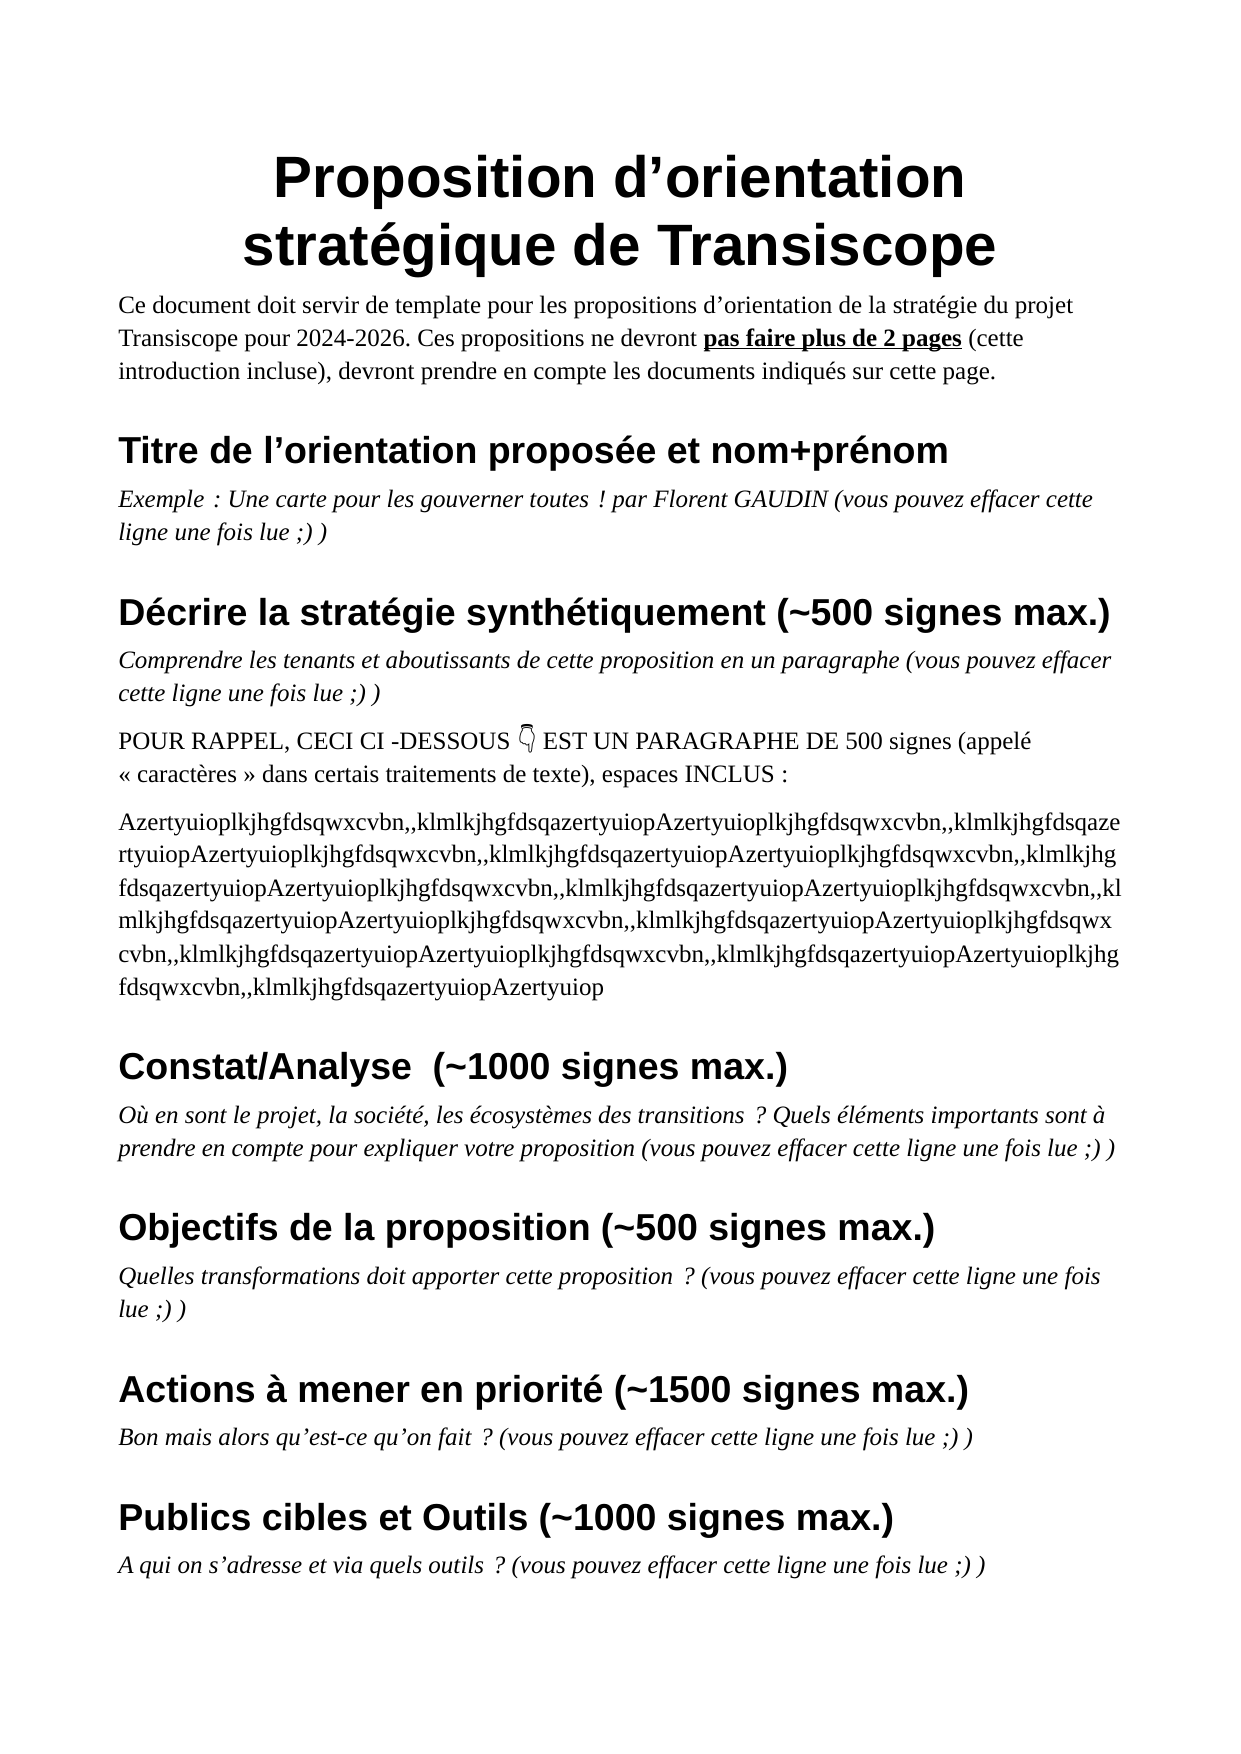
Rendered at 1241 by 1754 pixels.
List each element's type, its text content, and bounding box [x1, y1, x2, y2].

subtitle Constat/Analyse (~1000 signes max.) [118, 1044, 1122, 1087]
text Bon mais alors qu’est-ce qu’on fait ? (vous pouvez effacer cette ligne une fois lue ;) ) [118, 1422, 1122, 1451]
subtitle Titre de l’orientation proposée et nom+prénom [118, 428, 1122, 472]
subtitle Objectifs de la proposition (~500 signes max.) [118, 1206, 1122, 1249]
text Comprendre les tenants et aboutissants de cette proposition en un paragraphe (vous pouvez effacer cette ligne une fois lue ;) ) [118, 645, 1122, 707]
text Azertyuioplkjhgfdsqwxcvbn,,klmlkjhgfdsqazertyuiopAzertyuioplkjhgfdsqwxcvbn,,klmlkjhgfdsqazertyuiopAzertyuioplkjhgfdsqwxcvbn,,klmlkjhgfdsqazertyuiopAzertyuioplkjhgfdsqwxcvbn,,klmlkjhgfdsqazertyuiopAzertyuioplkjhgfdsqwxcvbn,,klmlkjhgfdsqazertyuiopAzertyuioplkjhgfdsqwxcvbn,,klmlkjhgfdsqazertyuiopAzertyuioplkjhgfdsqwxcvbn,,klmlkjhgfdsqazertyuiopAzertyuioplkjhgfdsqwxcvbn,,klmlkjhgfdsqazertyuiopAzertyuioplkjhgfdsqwxcvbn,,klmlkjhgfdsqazertyuiopAzertyuioplkjhgfdsqwxcvbn,,klmlkjhgfdsqazertyuiopAzertyuiop [118, 807, 1122, 1000]
text Ce document doit servir de template pour les propositions d’orientation de la stratégie du projet Transiscope pour 2024-2026. Ces propositions ne devront pas faire plus de 2 pages (cette introduction incluse), devront prendre en compte les documents indiqués sur cette page. [118, 290, 1122, 384]
subtitle Publics cibles et Outils (~1000 signes max.) [118, 1495, 1122, 1538]
text A qui on s’adresse et via quels outils ? (vous pouvez effacer cette ligne une fois lue ;) ) [118, 1551, 1122, 1579]
text Où en sont le projet, la société, les écosystèmes des transitions ? Quels éléments importants sont à prendre en compte pour expliquer votre proposition (vous pouvez effacer cette ligne une fois lue ;) ) [118, 1100, 1122, 1162]
subtitle Décrire la stratégie synthétiquement (~500 signes max.) [118, 590, 1122, 633]
text POUR RAPPEL, CECI CI -DESSOUS 👇️ EST UN PARAGRAPHE DE 500 signes (appelé « caractères » dans certais traitements de texte), espaces INCLUS : [118, 726, 1122, 788]
text Quelles transformations doit apporter cette proposition ? (vous pouvez effacer cette ligne une fois lue ;) ) [118, 1261, 1122, 1323]
title Proposition d’orientation stratégique de Transiscope [118, 143, 1122, 277]
subtitle Actions à mener en priorité (~1500 signes max.) [118, 1367, 1122, 1410]
text Exemple : Une carte pour les gouverner toutes ! par Florent GAUDIN (vous pouvez effacer cette ligne une fois lue ;) ) [118, 484, 1122, 546]
